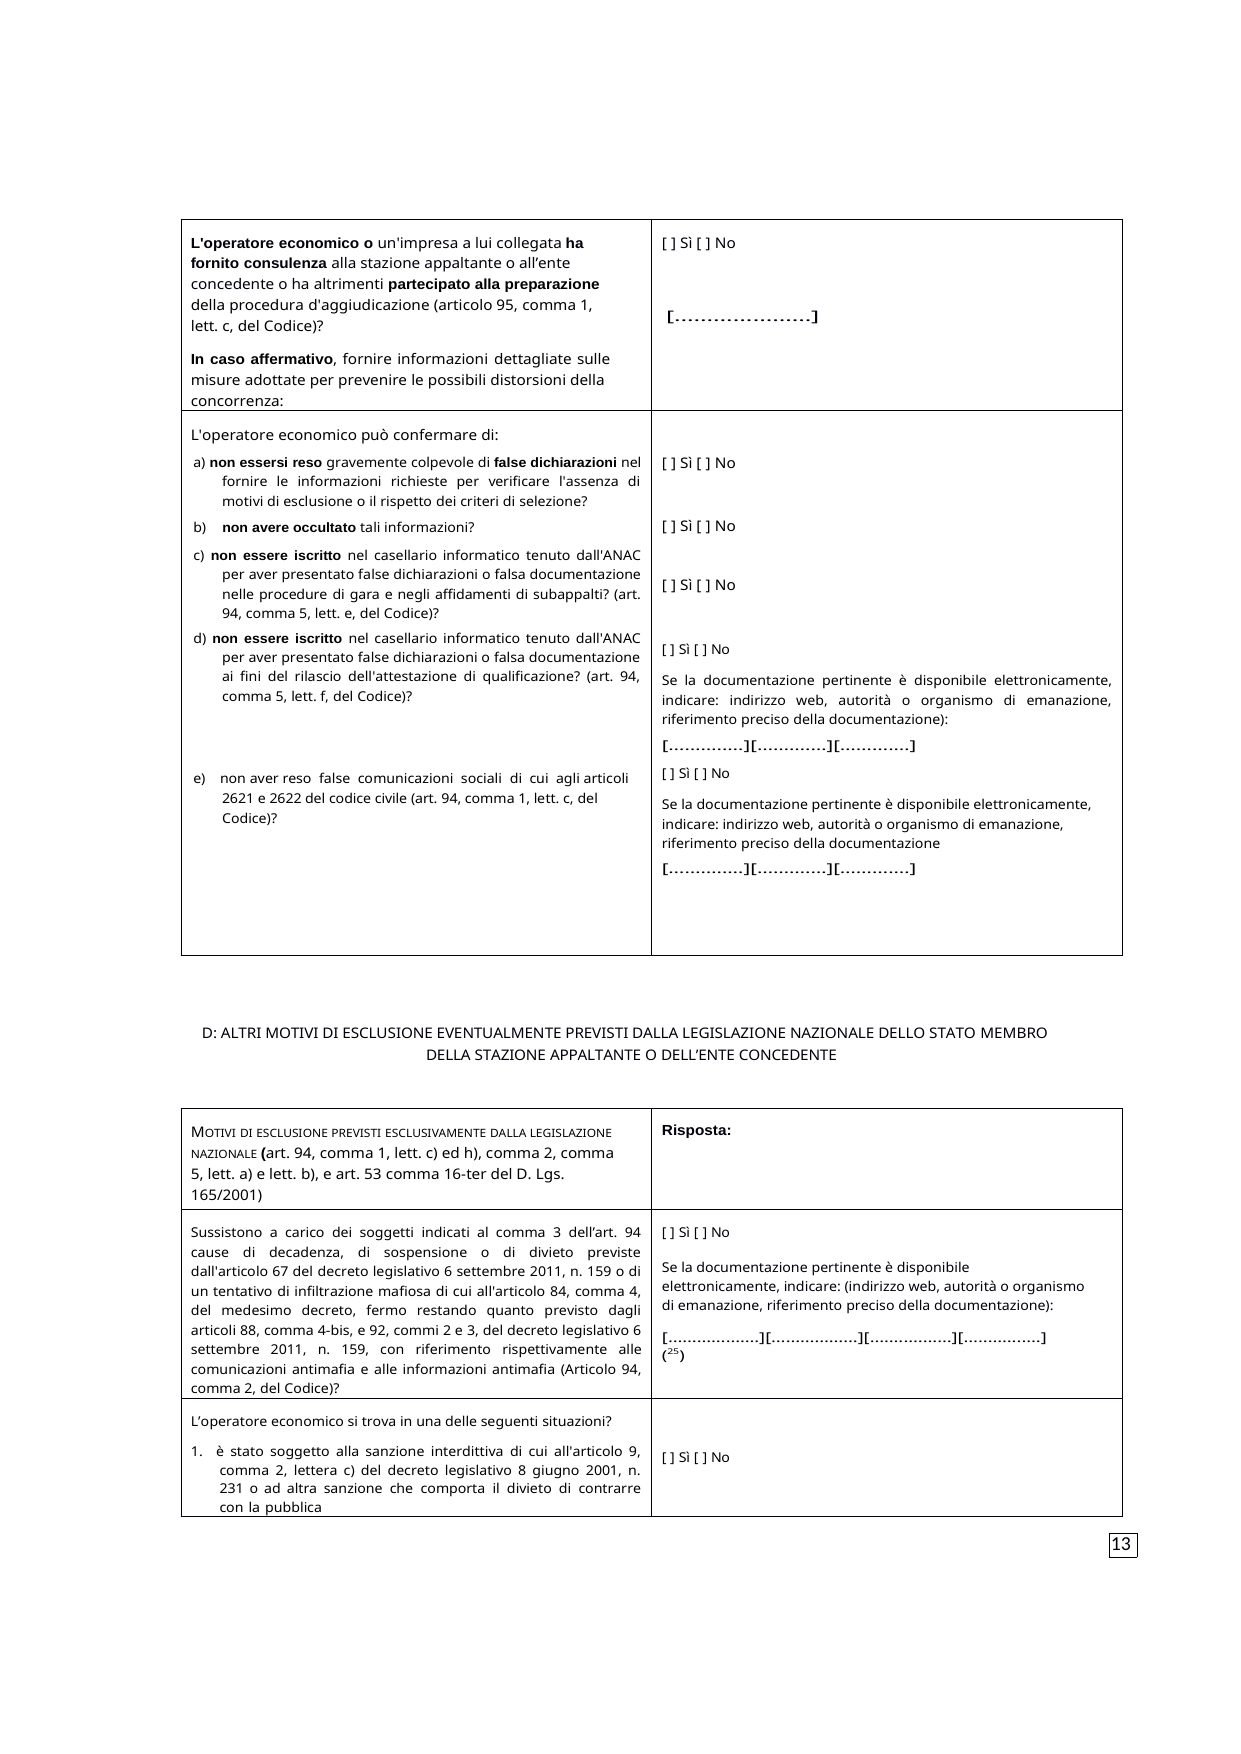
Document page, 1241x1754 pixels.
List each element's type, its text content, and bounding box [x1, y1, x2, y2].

table_cell [ ] Sì [ ] No [652, 1399, 1122, 1516]
table_header Risposta: [652, 1109, 1122, 1209]
table_cell d) non essere iscritto nel casellario informatico tenuto dall'ANAC per aver presentato false dichiarazioni o falsa documentazione ai fini del rilascio dell'attestazione di qualificazione? (art. 94, comma 5, lett. f, del Codice)? [182, 622, 651, 729]
table_cell [ ] Sì [ ] No Se la documentazione pertinente è disponibile elettronicamente, indicare: (indirizzo web, autorità o organismo di emanazione, riferimento preciso della documentazione): […………….…][………………][……..………][…..……..…] (25) [652, 1210, 1122, 1398]
table_cell L’operatore economico si trova in una delle seguenti situazioni? 1. è stato soggetto alla sanzione interdittiva di cui all'articolo 9, comma 2, lettera c) del decreto legislativo 8 giugno 2001, n. 231 o ad altra sanzione che comporta il divieto di contrarre con la pubblica [182, 1399, 651, 1516]
table_cell [………..…][……….…][……….…] [652, 729, 1122, 757]
table_cell [ ] Sì [ ] No Se la documentazione pertinente è disponibile elettronicamente, indicare: indirizzo web, autorità o organismo di emanazione, riferimento preciso della documentazione): [652, 622, 1122, 729]
table_cell [………..…][……….…][……….…] [652, 853, 1122, 955]
table_cell [182, 729, 651, 757]
table_cell c) non essere iscritto nel casellario informatico tenuto dall'ANAC per aver presentato false dichiarazioni o falsa documentazione nelle procedure di gara e negli affidamenti di subappalti? (art. 94, comma 5, lett. e, del Codice)? [182, 540, 651, 622]
table_header [ ] Sì [ ] No […………………] [652, 220, 1122, 410]
table_cell [ ] Sì [ ] No [652, 540, 1122, 622]
table_cell [652, 411, 1122, 446]
table_cell [ ] Sì [ ] No Se la documentazione pertinente è disponibile elettronicamente, indicare: indirizzo web, autorità o organismo di emanazione, riferimento preciso della documentazione [652, 757, 1122, 853]
table_cell a) non essersi reso gravemente colpevole di false dichiarazioni nel fornire le informazioni richieste per verificare l'assenza di motivi di esclusione o il rispetto dei criteri di selezione? [182, 446, 651, 510]
table_cell b) non avere occultato tali informazioni? [182, 510, 651, 539]
table_cell [ ] Sì [ ] No [652, 446, 1122, 510]
table_cell L'operatore economico può confermare di: [182, 411, 651, 446]
subtitle D: ALTRI MOTIVI DI ESCLUSIONE EVENTUALMENTE PREVISTI DALLA LEGISLAZIONE NAZIONALE DELLO STATO MEMBRO DELLA STAZIONE APPALTANTE O DELL’ENTE CONCEDENTE [202, 1023, 1088, 1065]
table_cell Sussistono a carico dei soggetti indicati al comma 3 dell’art. 94 cause di decadenza, di sospensione o di divieto previste dall'articolo 67 del decreto legislativo 6 settembre 2011, n. 159 o di un tentativo di infiltrazione mafiosa di cui all'articolo 84, comma 4, del medesimo decreto, fermo restando quanto previsto dagli articoli 88, comma 4-bis, e 92, commi 2 e 3, del decreto legislativo 6 settembre 2011, n. 159, con riferimento rispettivamente alle comunicazioni antimafia e alle informazioni antimafia (Articolo 94, comma 2, del Codice)? [182, 1210, 651, 1398]
table_header L'operatore economico o un'impresa a lui collegata ha fornito consulenza alla stazione appaltante o all’ente concedente o ha altrimenti partecipato alla preparazione della procedura d'aggiudicazione (articolo 95, comma 1, lett. c, del Codice)? In caso affermativo, fornire informazioni dettagliate sulle misure adottate per prevenire le possibili distorsioni della concorrenza: [182, 220, 651, 410]
table_cell [ ] Sì [ ] No [652, 510, 1122, 539]
table_header MOTIVI DI ESCLUSIONE PREVISTI ESCLUSIVAMENTE DALLA LEGISLAZIONE NAZIONALE (art. 94, comma 1, lett. c) ed h), comma 2, comma 5, lett. a) e lett. b), e art. 53 comma 16-ter del D. Lgs. 165/2001) [182, 1109, 651, 1209]
table_cell [182, 853, 651, 955]
table_cell e) non aver reso false comunicazioni sociali di cui agli articoli 2621 e 2622 del codice civile (art. 94, comma 1, lett. c, del Codice)? [182, 757, 651, 853]
